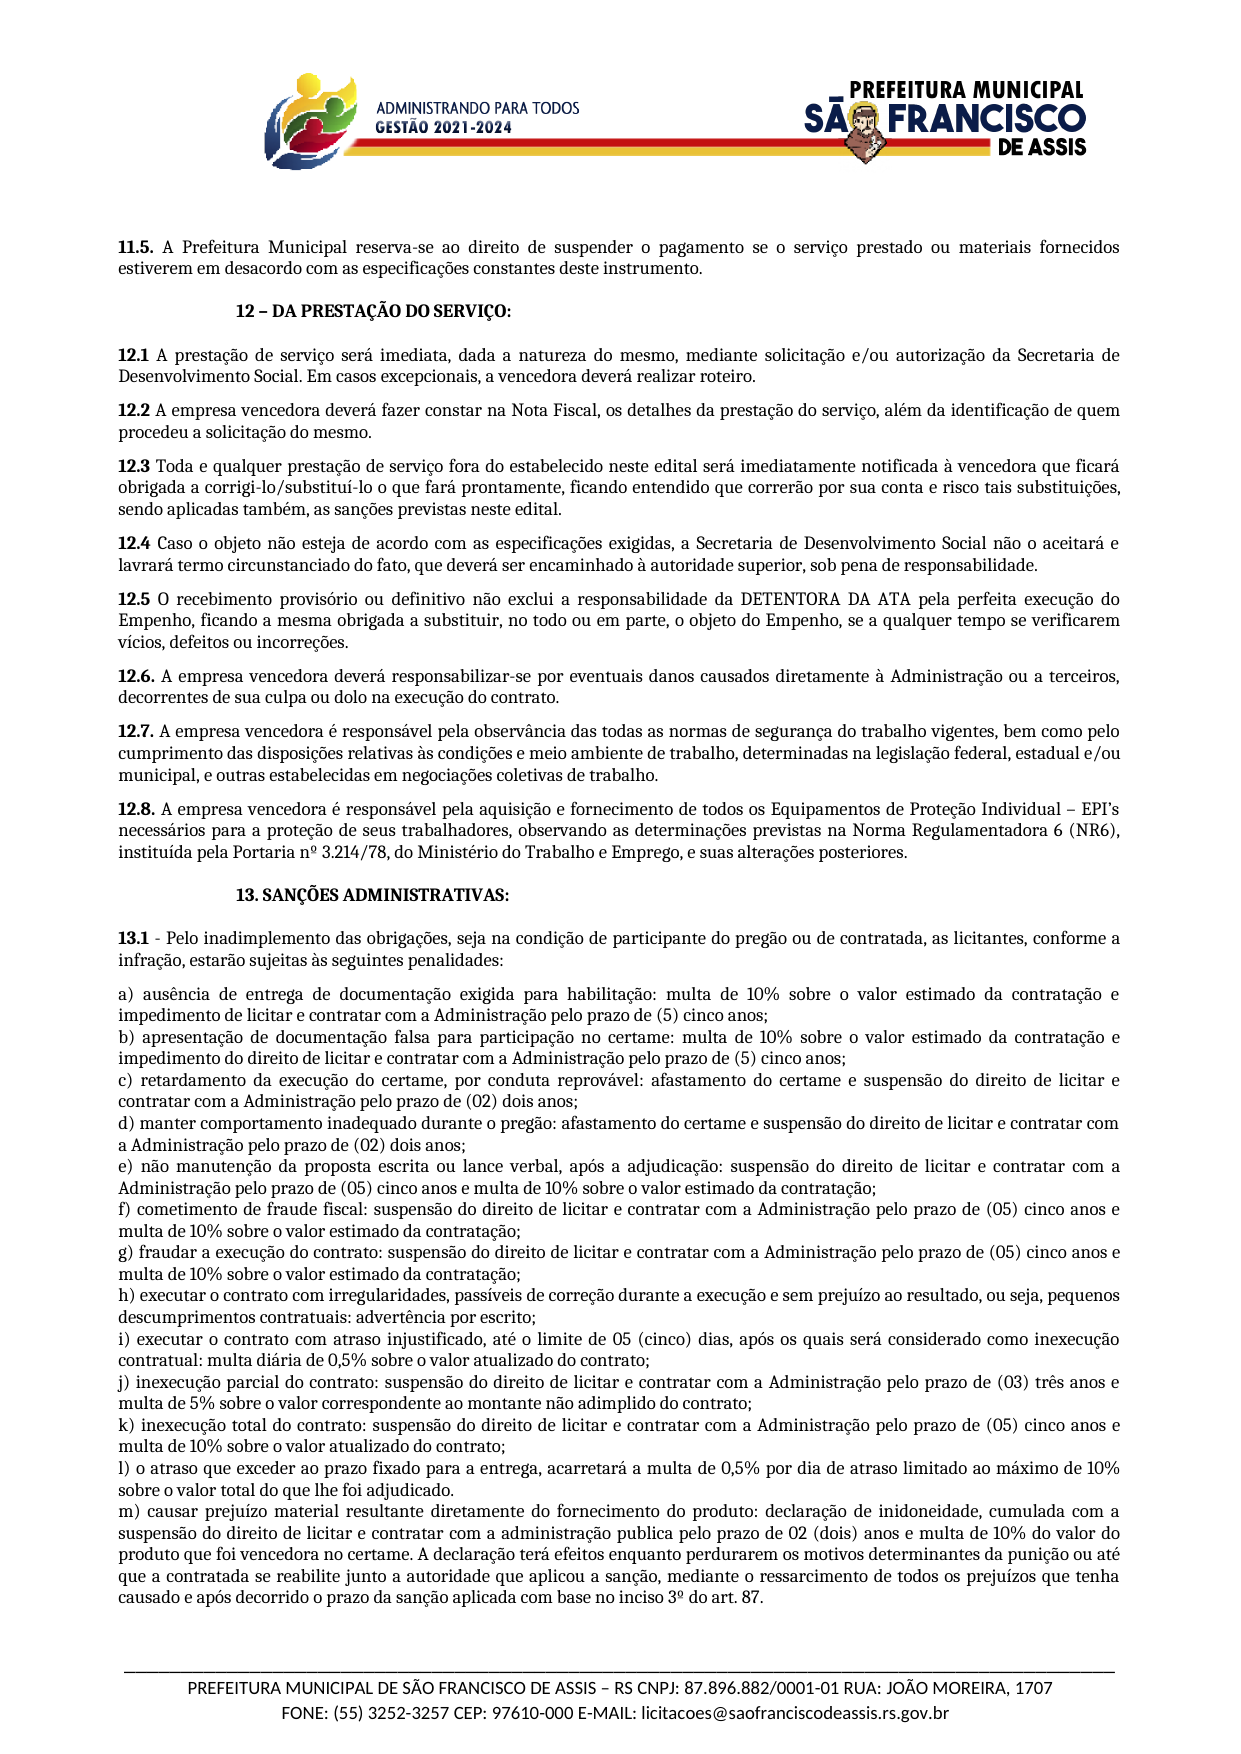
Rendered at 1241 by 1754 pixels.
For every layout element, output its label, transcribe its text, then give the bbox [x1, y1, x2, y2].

text 12.4 Caso o objeto não esteja de acordo com as especificações exigidas, a Secretaria de Desenvolvimento Social não o aceitará e lavrará termo circunstanciado do fato, que deverá ser encaminhado à autoridade superior, sob pena de responsabilidade. [118, 532, 1122, 576]
text d) manter comportamento inadequado durante o pregão: afastamento do certame e suspensão do direito de licitar e contratar com a Administração pelo prazo de (02) dois anos; [118, 1112, 1122, 1156]
text 13. SANÇÕES ADMINISTRATIVAS: [118, 884, 1122, 906]
text m) causar prejuízo material resultante diretamente do fornecimento do produto: declaração de inidoneidade, cumulada com a suspensão do direito de licitar e contratar com a administração publica pelo prazo de 02 (dois) anos e multa de 10% do valor do produto que foi vencedora no certame. A declaração terá efeitos enquanto perdurarem os motivos determinantes da punição ou até que a contratada se reabilite junto a autoridade que aplicou a sanção, mediante o ressarcimento de todos os prejuízos que tenha causado e após decorrido o prazo da sanção aplicada com base no inciso 3º do art. 87. [118, 1501, 1122, 1608]
text b) apresentação de documentação falsa para participação no certame: multa de 10% sobre o valor estimado da contratação e impedimento do direito de licitar e contratar com a Administração pelo prazo de (5) cinco anos; [118, 1026, 1122, 1069]
text 13.1 - Pelo inadimplemento das obrigações, seja na condição de participante do pregão ou de contratada, as licitantes, conforme a infração, estarão sujeitas às seguintes penalidades: [118, 927, 1122, 971]
text 12.3 Toda e qualquer prestação de serviço fora do estabelecido neste edital será imediatamente notificada à vencedora que ficará obrigada a corrigi-lo/substituí-lo o que fará prontamente, ficando entendido que correrão por sua conta e risco tais substituições, sendo aplicadas também, as sanções previstas neste edital. [118, 455, 1122, 520]
text a) ausência de entrega de documentação exigida para habilitação: multa de 10% sobre o valor estimado da contratação e impedimento de licitar e contratar com a Administração pelo prazo de (5) cinco anos; [118, 983, 1122, 1026]
text 11.5. A Prefeitura Municipal reserva-se ao direito de suspender o pagamento se o serviço prestado ou materiais fornecidos estiverem em desacordo com as especificações constantes deste instrumento. [118, 236, 1122, 279]
text 12.8. A empresa vencedora é responsável pela aquisição e fornecimento de todos os Equipamentos de Proteção Individual – EPI’s necessários para a proteção de seus trabalhadores, observando as determinações previstas na Norma Regulamentadora 6 (NR6), instituída pela Portaria nº 3.214/78, do Ministério do Trabalho e Emprego, e suas alterações posteriores. [118, 798, 1122, 863]
text c) retardamento da execução do certame, por conduta reprovável: afastamento do certame e suspensão do direito de licitar e contratar com a Administração pelo prazo de (02) dois anos; [118, 1069, 1122, 1112]
text 12.6. A empresa vencedora deverá responsabilizar-se por eventuais danos causados diretamente à Administração ou a terceiros, decorrentes de sua culpa ou dolo na execução do contrato. [118, 665, 1122, 708]
text 12.7. A empresa vencedora é responsável pela observância das todas as normas de segurança do trabalho vigentes, bem como pelo cumprimento das disposições relativas às condições e meio ambiente de trabalho, determinadas na legislação federal, estadual e/ou municipal, e outras estabelecidas em negociações coletivas de trabalho. [118, 721, 1122, 786]
text l) o atraso que exceder ao prazo fixado para a entrega, acarretará a multa de 0,5% por dia de atraso limitado ao máximo de 10% sobre o valor total do que lhe foi adjudicado. [118, 1457, 1122, 1501]
text 12.2 A empresa vencedora deverá fazer constar na Nota Fiscal, os detalhes da prestação do serviço, além da identificação de quem procedeu a solicitação do mesmo. [118, 400, 1122, 443]
text 12 – DA PRESTAÇÃO DO SERVIÇO: [118, 301, 1122, 322]
text 12.1 A prestação de serviço será imediata, dada a natureza do mesmo, mediante solicitação e/ou autorização da Secretaria de Desenvolvimento Social. Em casos excepcionais, a vencedora deverá realizar roteiro. [118, 344, 1122, 387]
text i) executar o contrato com atraso injustificado, até o limite de 05 (cinco) dias, após os quais será considerado como inexecução contratual: multa diária de 0,5% sobre o valor atualizado do contrato; [118, 1328, 1122, 1371]
text h) executar o contrato com irregularidades, passíveis de correção durante a execução e sem prejuízo ao resultado, ou seja, pequenos descumprimentos contratuais: advertência por escrito; [118, 1285, 1122, 1328]
text g) fraudar a execução do contrato: suspensão do direito de licitar e contratar com a Administração pelo prazo de (05) cinco anos e multa de 10% sobre o valor estimado da contratação; [118, 1242, 1122, 1285]
text 12.5 O recebimento provisório ou definitivo não exclui a responsabilidade da DETENTORA DA ATA pela perfeita execução do Empenho, ficando a mesma obrigada a substituir, no todo ou em parte, o objeto do Empenho, se a qualquer tempo se verificarem vícios, defeitos ou incorreções. [118, 588, 1122, 653]
text f) cometimento de fraude fiscal: suspensão do direito de licitar e contratar com a Administração pelo prazo de (05) cinco anos e multa de 10% sobre o valor estimado da contratação; [118, 1199, 1122, 1242]
text j) inexecução parcial do contrato: suspensão do direito de licitar e contratar com a Administração pelo prazo de (03) três anos e multa de 5% sobre o valor correspondente ao montante não adimplido do contrato; [118, 1371, 1122, 1414]
text k) inexecução total do contrato: suspensão do direito de licitar e contratar com a Administração pelo prazo de (05) cinco anos e multa de 10% sobre o valor atualizado do contrato; [118, 1414, 1122, 1457]
text e) não manutenção da proposta escrita ou lance verbal, após a adjudicação: suspensão do direito de licitar e contratar com a Administração pelo prazo de (05) cinco anos e multa de 10% sobre o valor estimado da contratação; [118, 1156, 1122, 1199]
